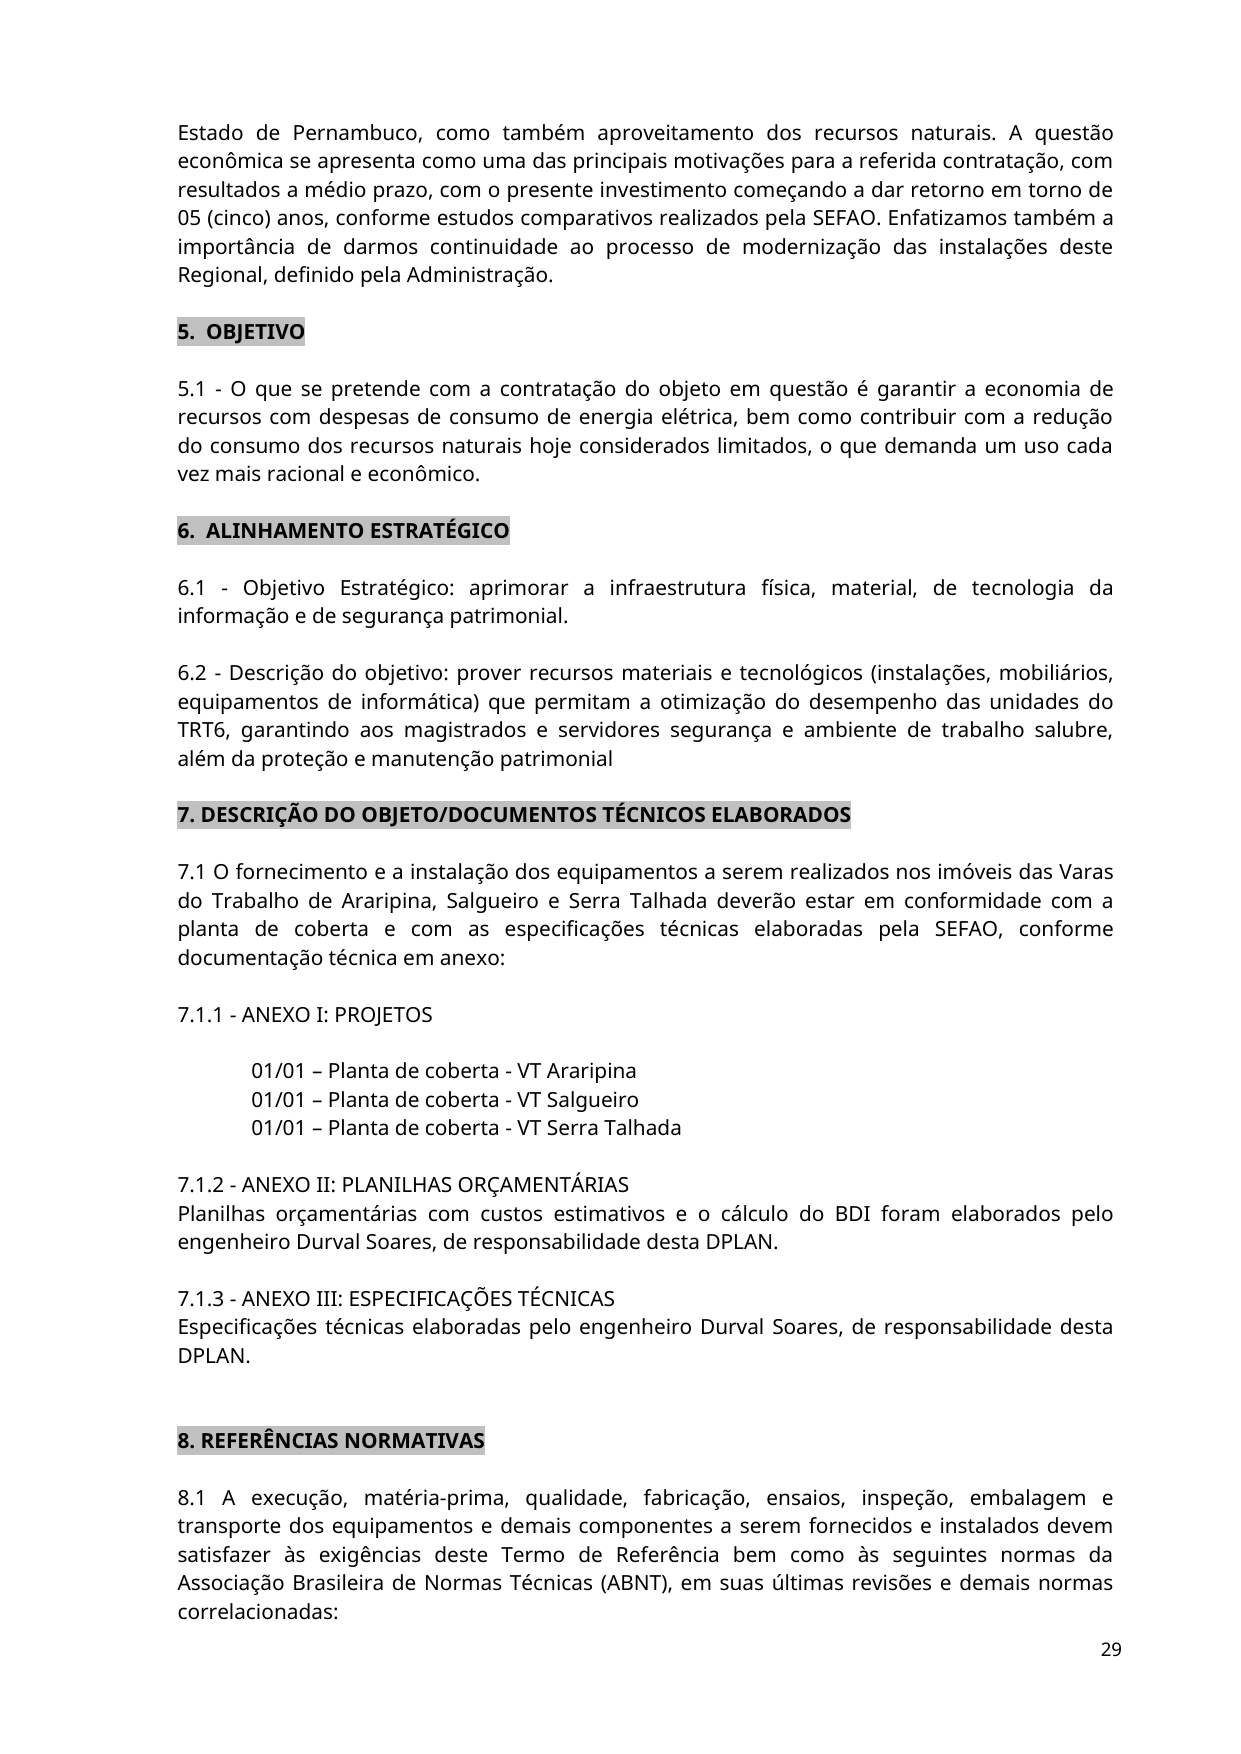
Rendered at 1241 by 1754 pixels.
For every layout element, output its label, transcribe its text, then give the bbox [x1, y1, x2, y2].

text 5.1 - O que se pretende com a contratação do objeto em questão é garantir a economia de recursos com despesas de consumo de energia elétrica, bem como contribuir com a redução do consumo dos recursos naturais hoje considerados limitados, o que demanda um uso cada vez mais racional e econômico. [177, 374, 1115, 488]
text 7.1 O fornecimento e a instalação dos equipamentos a serem realizados nos imóveis das Varas do Trabalho de Araripina, Salgueiro e Serra Talhada deverão estar em conformidade com a planta de coberta e com as especificações técnicas elaboradas pela SEFAO, conforme documentação técnica em anexo: [177, 857, 1115, 971]
text 6.2 - Descrição do objetivo: prover recursos materiais e tecnológicos (instalações, mobiliários, equipamentos de informática) que permitam a otimização do desempenho das unidades do TRT6, garantindo aos magistrados e servidores segurança e ambiente de trabalho salubre, além da proteção e manutenção patrimonial [177, 658, 1115, 772]
text 7.1.3 - ANEXO III: ESPECIFICAÇÕES TÉCNICAS [177, 1284, 1115, 1312]
text 01/01 – Planta de coberta - VT Salgueiro [251, 1085, 1115, 1113]
text 8.1 A execução, matéria-prima, qualidade, fabricação, ensaios, inspeção, embalagem e transporte dos equipamentos e demais componentes a serem fornecidos e instalados devem satisfazer às exigências deste Termo de Referência bem como às seguintes normas da Associação Brasileira de Normas Técnicas (ABNT), em suas últimas revisões e demais normas correlacionadas: [177, 1483, 1115, 1625]
text Especificações técnicas elaboradas pelo engenheiro Durval Soares, de responsabilidade desta DPLAN. [177, 1312, 1115, 1369]
text 6.1 - Objetivo Estratégico: aprimorar a infraestrutura física, material, de tecnologia da informação e de segurança patrimonial. [177, 573, 1115, 630]
text Planilhas orçamentárias com custos estimativos e o cálculo do BDI foram elaborados pelo engenheiro Durval Soares, de responsabilidade desta DPLAN. [177, 1199, 1115, 1256]
text 5. OBJETIVO [177, 317, 1115, 346]
text Estado de Pernambuco, como também aproveitamento dos recursos naturais. A questão econômica se apresenta como uma das principais motivações para a referida contratação, com resultados a médio prazo, com o presente investimento começando a dar retorno em torno de 05 (cinco) anos, conforme estudos comparativos realizados pela SEFAO. Enfatizamos também a importância de darmos continuidade ao processo de modernização das instalações deste Regional, definido pela Administração. [177, 118, 1115, 289]
text 7.1.1 - ANEXO I: PROJETOS [177, 1000, 1115, 1028]
text 01/01 – Planta de coberta - VT Araripina [251, 1057, 1115, 1085]
text 8. REFERÊNCIAS NORMATIVAS [177, 1426, 1115, 1455]
text 7.1.2 - ANEXO II: PLANILHAS ORÇAMENTÁRIAS [177, 1170, 1115, 1199]
text 01/01 – Planta de coberta - VT Serra Talhada [251, 1113, 1115, 1142]
text 7. DESCRIÇÃO DO OBJETO/DOCUMENTOS TÉCNICOS ELABORADOS [177, 801, 1115, 829]
text 6. ALINHAMENTO ESTRATÉGICO [177, 516, 1115, 545]
